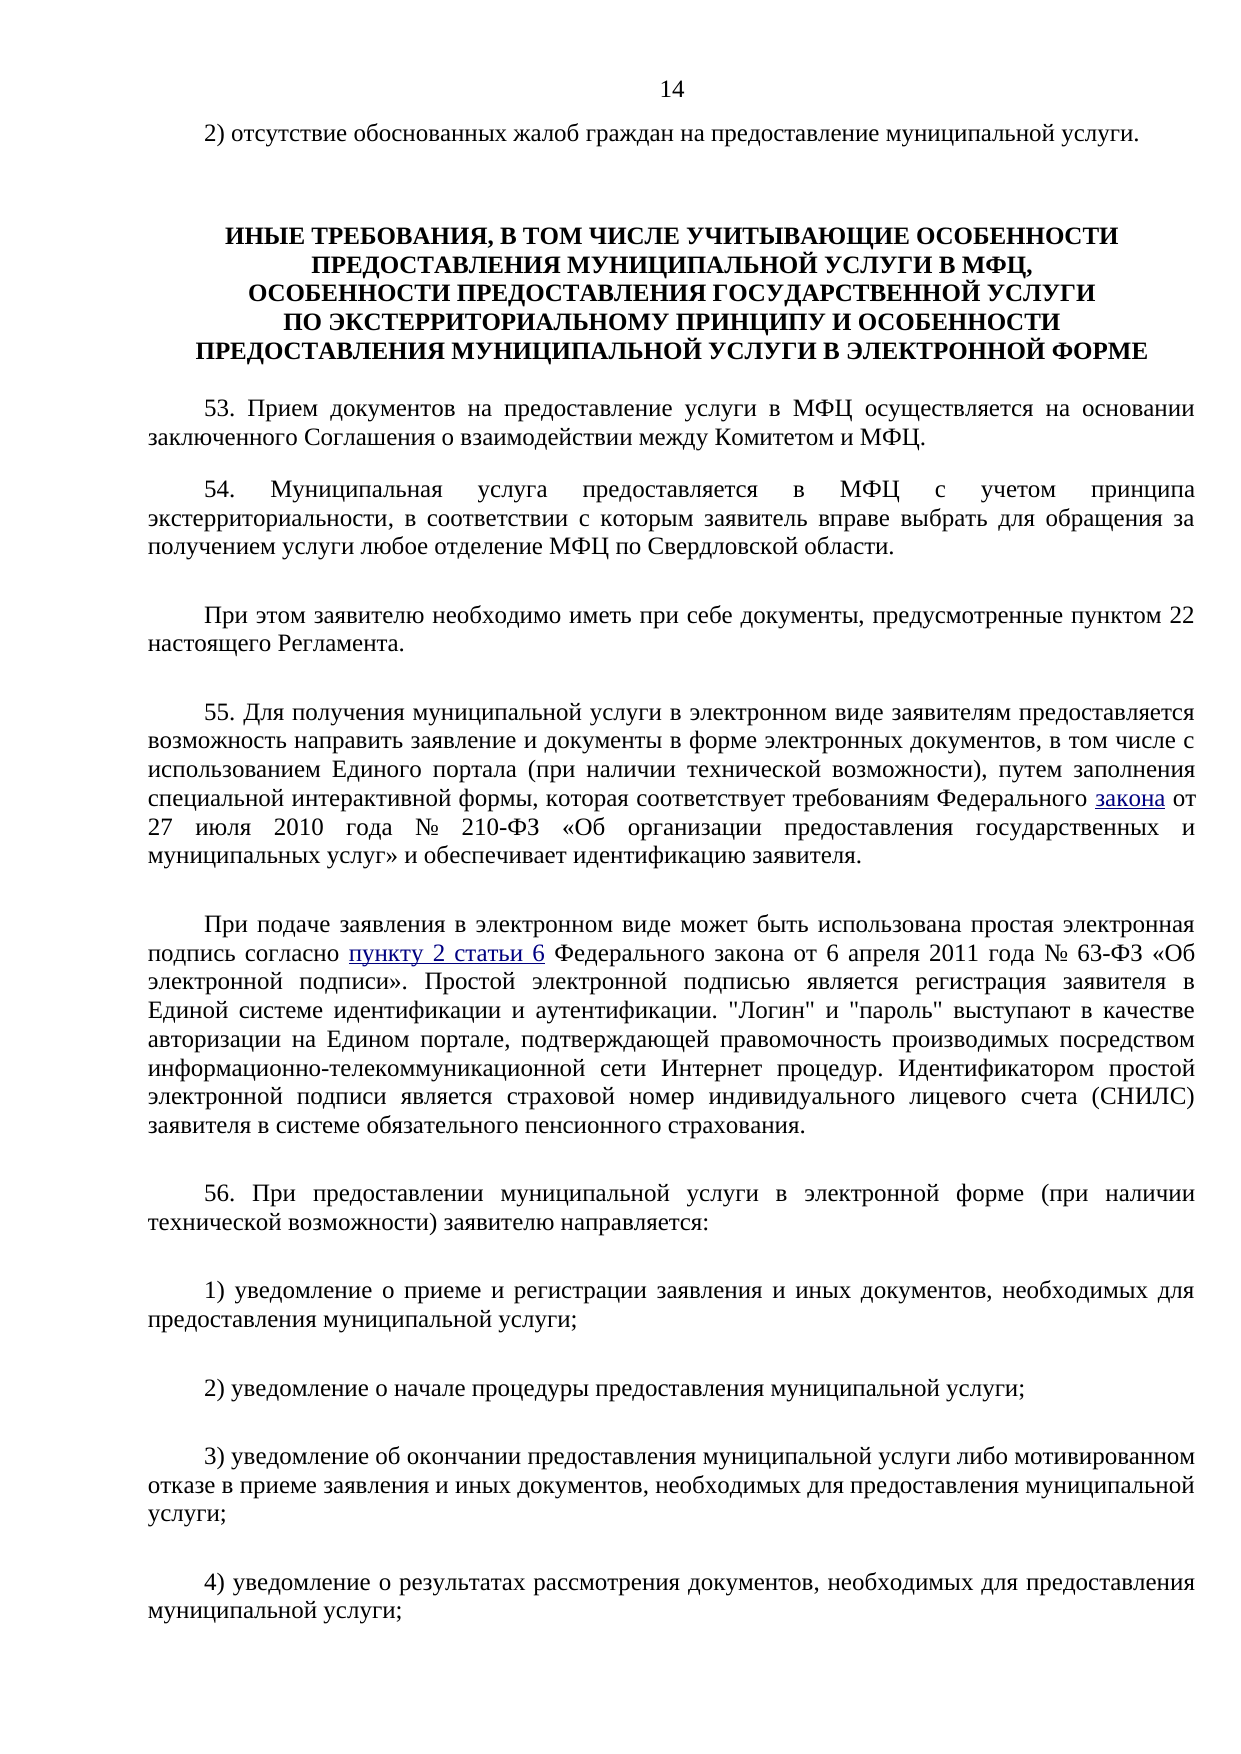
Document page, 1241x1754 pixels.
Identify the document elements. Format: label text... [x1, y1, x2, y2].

text 55. Для получения муниципальной услуги в электронном виде заявителям предоставляется возможность направить заявление и документы в форме электронных документов, в том числе с использованием Единого портала (при наличии технической возможности), путем заполнения специальной интерактивной формы, которая соответствует требованиям Федерального закона от 27 июля 2010 года № 210-ФЗ «Об организации предоставления государственных и муниципальных услуг» и обеспечивает идентификацию заявителя. [148, 697, 1196, 869]
text 4) уведомление о результатах рассмотрения документов, необходимых для предоставления муниципальной услуги; [148, 1567, 1196, 1624]
title ПРЕДОСТАВЛЕНИЯ МУНИЦИПАЛЬНОЙ УСЛУГИ В ЭЛЕКТРОННОЙ ФОРМЕ [148, 336, 1196, 365]
title ОСОБЕННОСТИ ПРЕДОСТАВЛЕНИЯ ГОСУДАРСТВЕННОЙ УСЛУГИ [148, 278, 1196, 307]
text При подаче заявления в электронном виде может быть использована простая электронная подпись согласно пункту 2 статьи 6 Федерального закона от 6 апреля 2011 года № 63-ФЗ «Об электронной подписи». Простой электронной подписью является регистрация заявителя в Единой системе идентификации и аутентификации. "Логин" и "пароль" выступают в качестве авторизации на Едином портале, подтверждающей правомочность производимых посредством информационно-телекоммуникационной сети Интернет процедур. Идентификатором простой электронной подписи является страховой номер индивидуального лицевого счета (СНИЛС) заявителя в системе обязательного пенсионного страхования. [148, 909, 1196, 1139]
title ИНЫЕ ТРЕБОВАНИЯ, В ТОМ ЧИСЛЕ УЧИТЫВАЮЩИЕ ОСОБЕННОСТИ [148, 221, 1196, 250]
title ПРЕДОСТАВЛЕНИЯ МУНИЦИПАЛЬНОЙ УСЛУГИ В МФЦ, [148, 250, 1196, 278]
text 3) уведомление об окончании предоставления муниципальной услуги либо мотивированном отказе в приеме заявления и иных документов, необходимых для предоставления муниципальной услуги; [148, 1441, 1196, 1527]
text 53. Прием документов на предоставление услуги в МФЦ осуществляется на основании заключенного Соглашения о взаимодействии между Комитетом и МФЦ. [148, 393, 1196, 451]
text 54. Муниципальная услуга предоставляется в МФЦ с учетом принципа экстерриториальности, в соответствии с которым заявитель вправе выбрать для обращения за получением услуги любое отделение МФЦ по Свердловской области. [148, 474, 1196, 560]
text При этом заявителю необходимо иметь при себе документы, предусмотренные пунктом 22 настоящего Регламента. [148, 600, 1196, 657]
title ПО ЭКСТЕРРИТОРИАЛЬНОМУ ПРИНЦИПУ И ОСОБЕННОСТИ [148, 307, 1196, 336]
text 56. При предоставлении муниципальной услуги в электронной форме (при наличии технической возможности) заявителю направляется: [148, 1178, 1196, 1236]
text 1) уведомление о приеме и регистрации заявления и иных документов, необходимых для предоставления муниципальной услуги; [148, 1276, 1196, 1333]
text 2) уведомление о начале процедуры предоставления муниципальной услуги; [148, 1373, 1196, 1401]
text 2) отсутствие обоснованных жалоб граждан на предоставление муниципальной услуги. [148, 118, 1196, 147]
